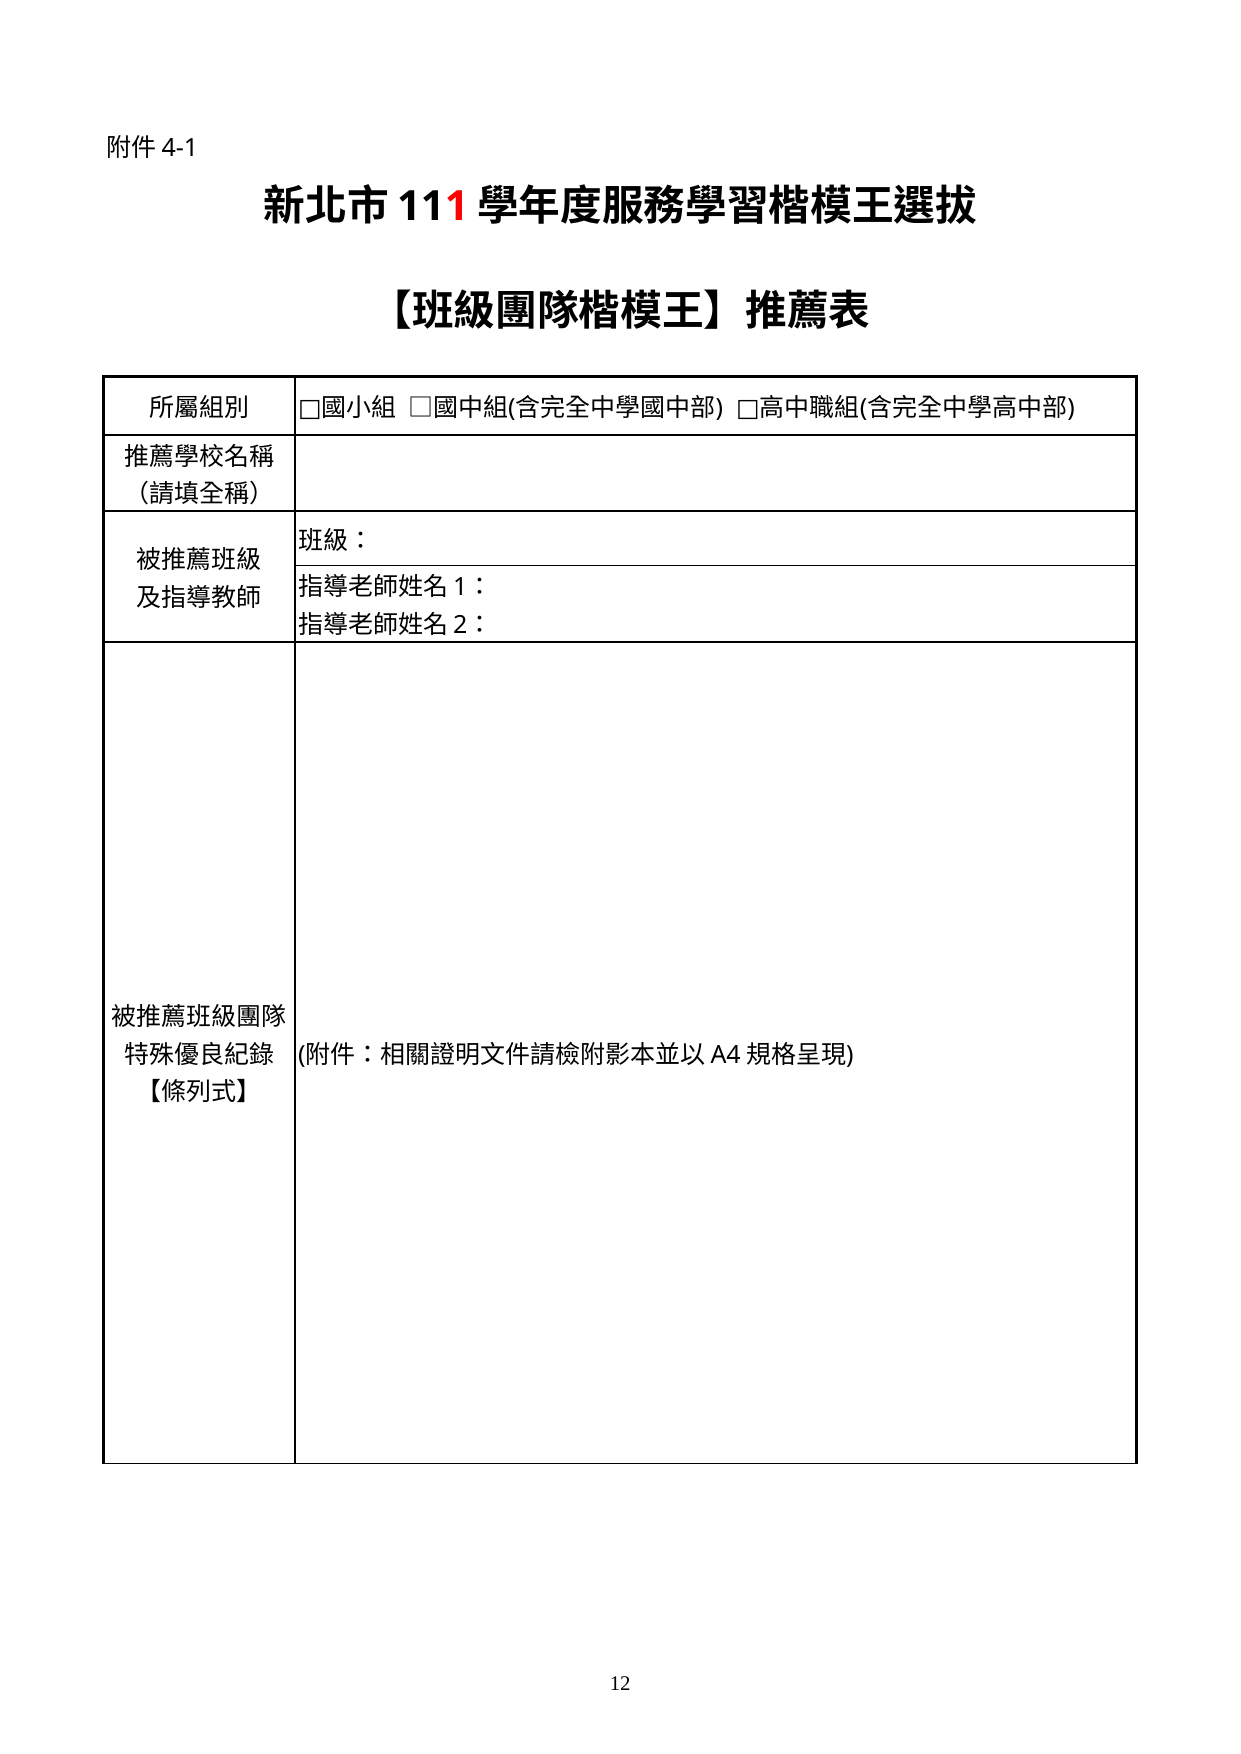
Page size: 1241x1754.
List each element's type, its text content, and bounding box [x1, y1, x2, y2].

text 新北市111學年度服務學習楷模王選拔 [106, 164, 1134, 239]
table_header □國小組 □國中組(含完全中學國中部) □高中職組(含完全中學高中部) [296, 378, 1135, 434]
text 附件4-1 [106, 127, 1134, 164]
text 【班級團隊楷模王】推薦表 [106, 270, 1134, 345]
table_cell 被推薦班級 及指導教師 [105, 512, 294, 641]
table_cell 指導老師姓名1： 指導老師姓名2： [296, 566, 1135, 641]
table_header 所屬組別 [105, 378, 294, 434]
table_cell 推薦學校名稱 （請填全稱） [105, 436, 294, 510]
table_cell [296, 436, 1135, 510]
table_cell (附件：相關證明文件請檢附影本並以A4規格呈現) [296, 643, 1135, 1462]
table_cell 被推薦班級團隊 特殊優良紀錄 【條列式】 [105, 643, 294, 1462]
table_cell 班級： [296, 512, 1135, 564]
